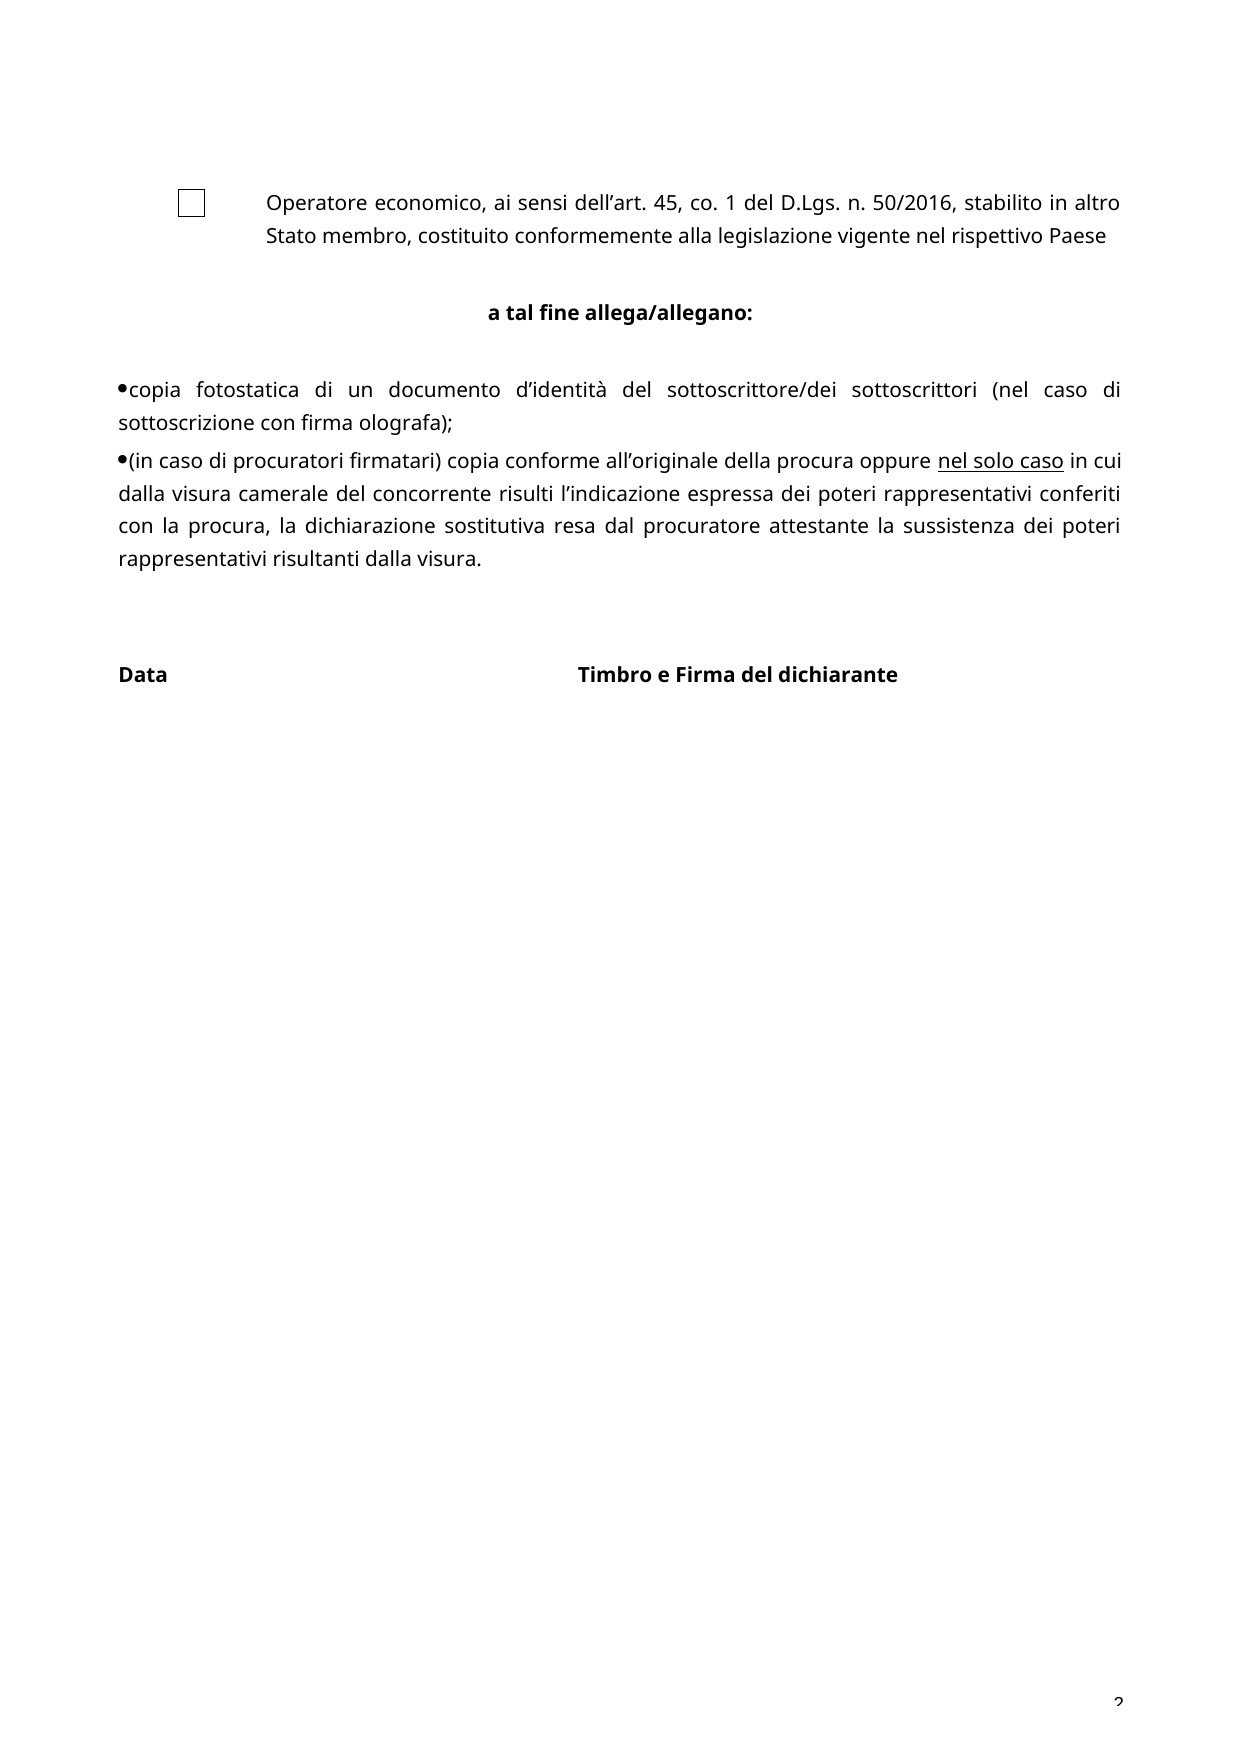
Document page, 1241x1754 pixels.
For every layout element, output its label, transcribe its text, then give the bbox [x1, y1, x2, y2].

list (in caso di procuratori firmatari) copia conforme all’originale della procura oppure nel solo caso in cui dalla visura camerale del concorrente risulti l’indicazione espressa dei poteri rappresentativi conferiti con la procura, la dichiarazione sostitutiva resa dal procuratore attestante la sussistenza dei poteri rappresentativi risultanti dalla visura. [118, 446, 1122, 573]
text Operatore economico, ai sensi dell’art. 45, co. 1 del D.Lgs. n. 50/2016, stabilito in altro Stato membro, costituito conformemente alla legislazione vigente nel rispettivo Paese [177, 188, 1122, 249]
text a tal fine allega/allegano: [118, 298, 1122, 327]
text Data Timbro e Firma del dichiarante [118, 660, 1122, 688]
list copia fotostatica di un documento d’identità del sottoscrittore/dei sottoscrittori (nel caso di sottoscrizione con firma olografa); [118, 375, 1122, 436]
